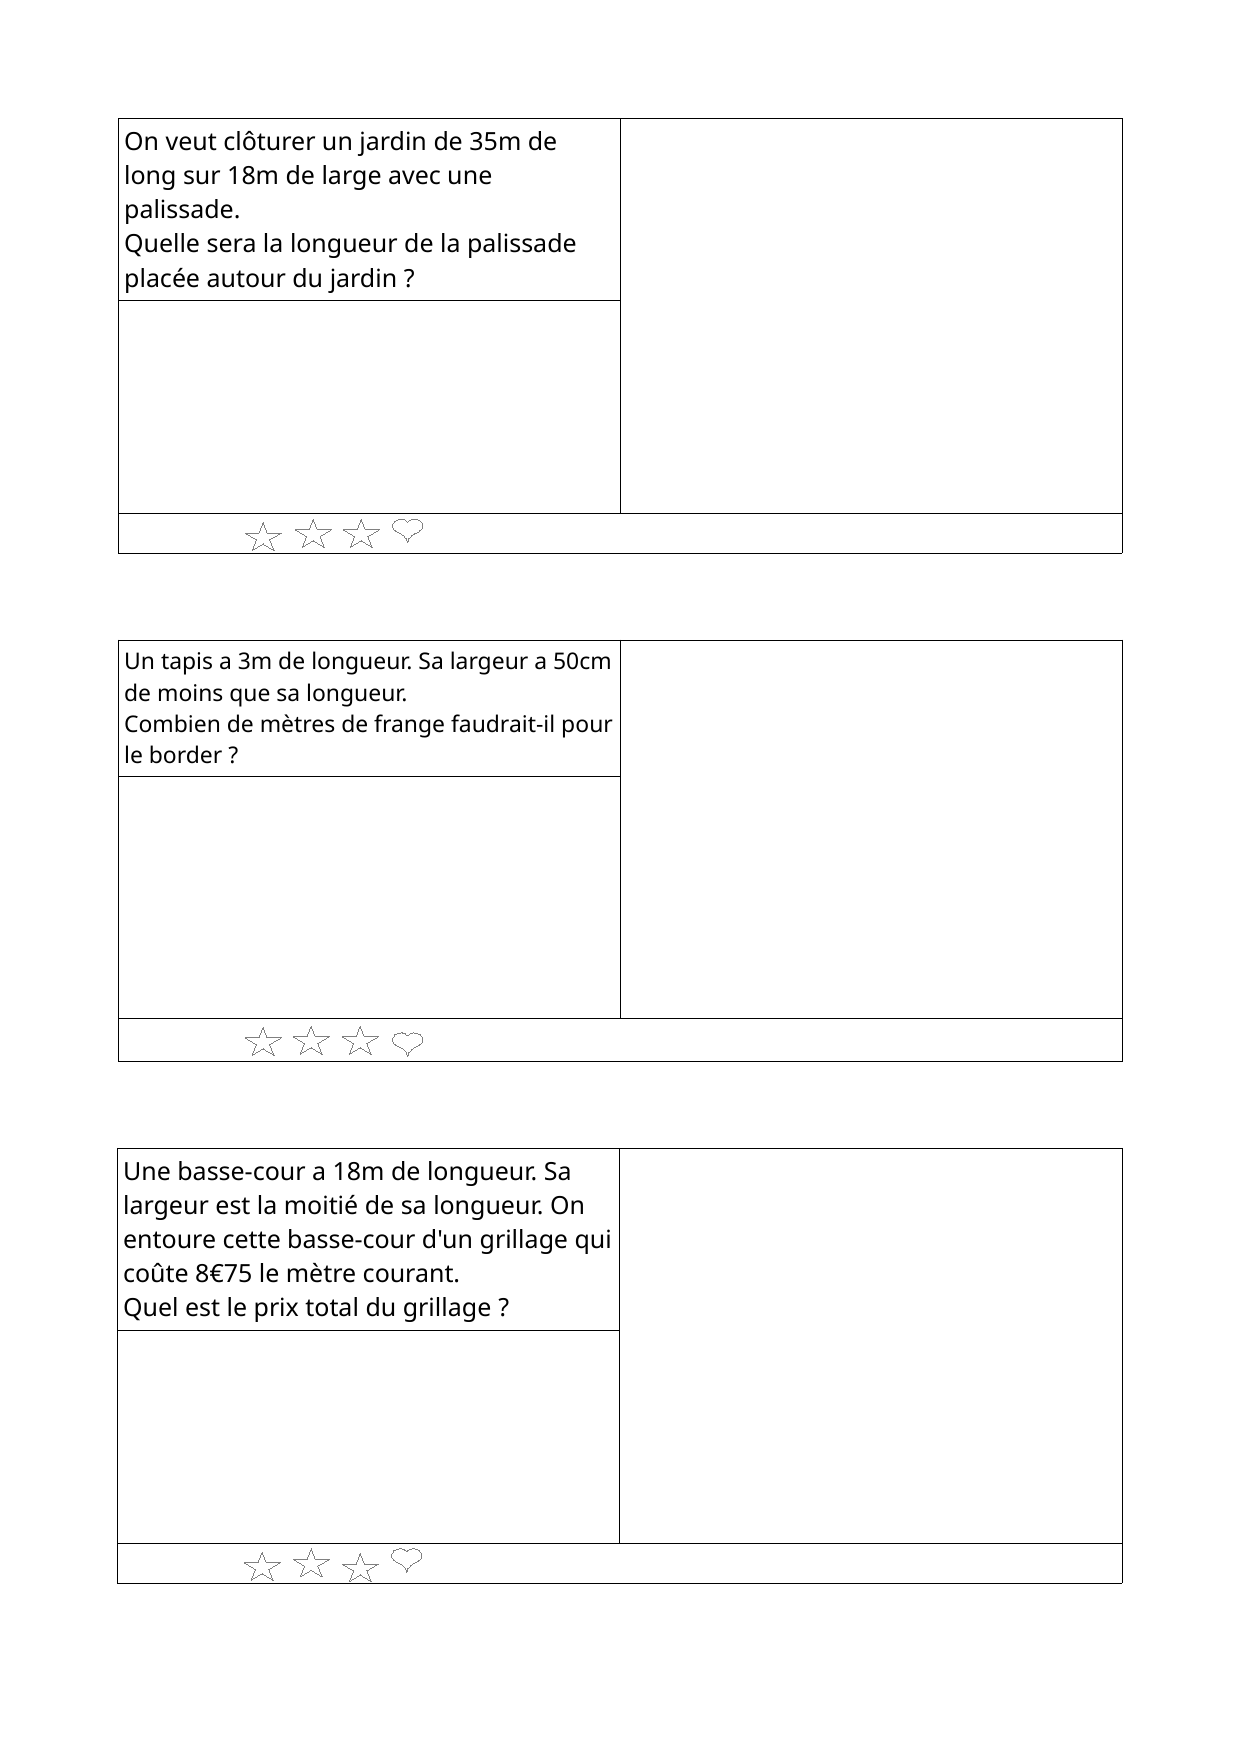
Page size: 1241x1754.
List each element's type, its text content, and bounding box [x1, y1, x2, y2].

table_cell [119, 514, 1122, 553]
table_header Une basse-cour a 18m de longueur. Sa largeur est la moitié de sa longueur. On entoure cette basse-cour d'un grillage qui coûte 8€75 le mètre courant. Quel est le prix total du grillage ? [118, 1149, 619, 1330]
table_header [621, 119, 1122, 513]
table_header [620, 1149, 1122, 1542]
table_header [621, 641, 1122, 1018]
table_cell [119, 301, 620, 513]
table_cell [119, 1019, 1122, 1061]
table_header On veut clôturer un jardin de 35m de long sur 18m de large avec une palissade. Quelle sera la longueur de la palissade placée autour du jardin ? [119, 119, 620, 300]
table_header Un tapis a 3m de longueur. Sa largeur a 50cm de moins que sa longueur. Combien de mètres de frange faudrait-il pour le border ? [119, 641, 620, 776]
table_cell [118, 1331, 619, 1542]
table_cell [118, 1544, 1122, 1583]
table_cell [119, 777, 620, 1018]
